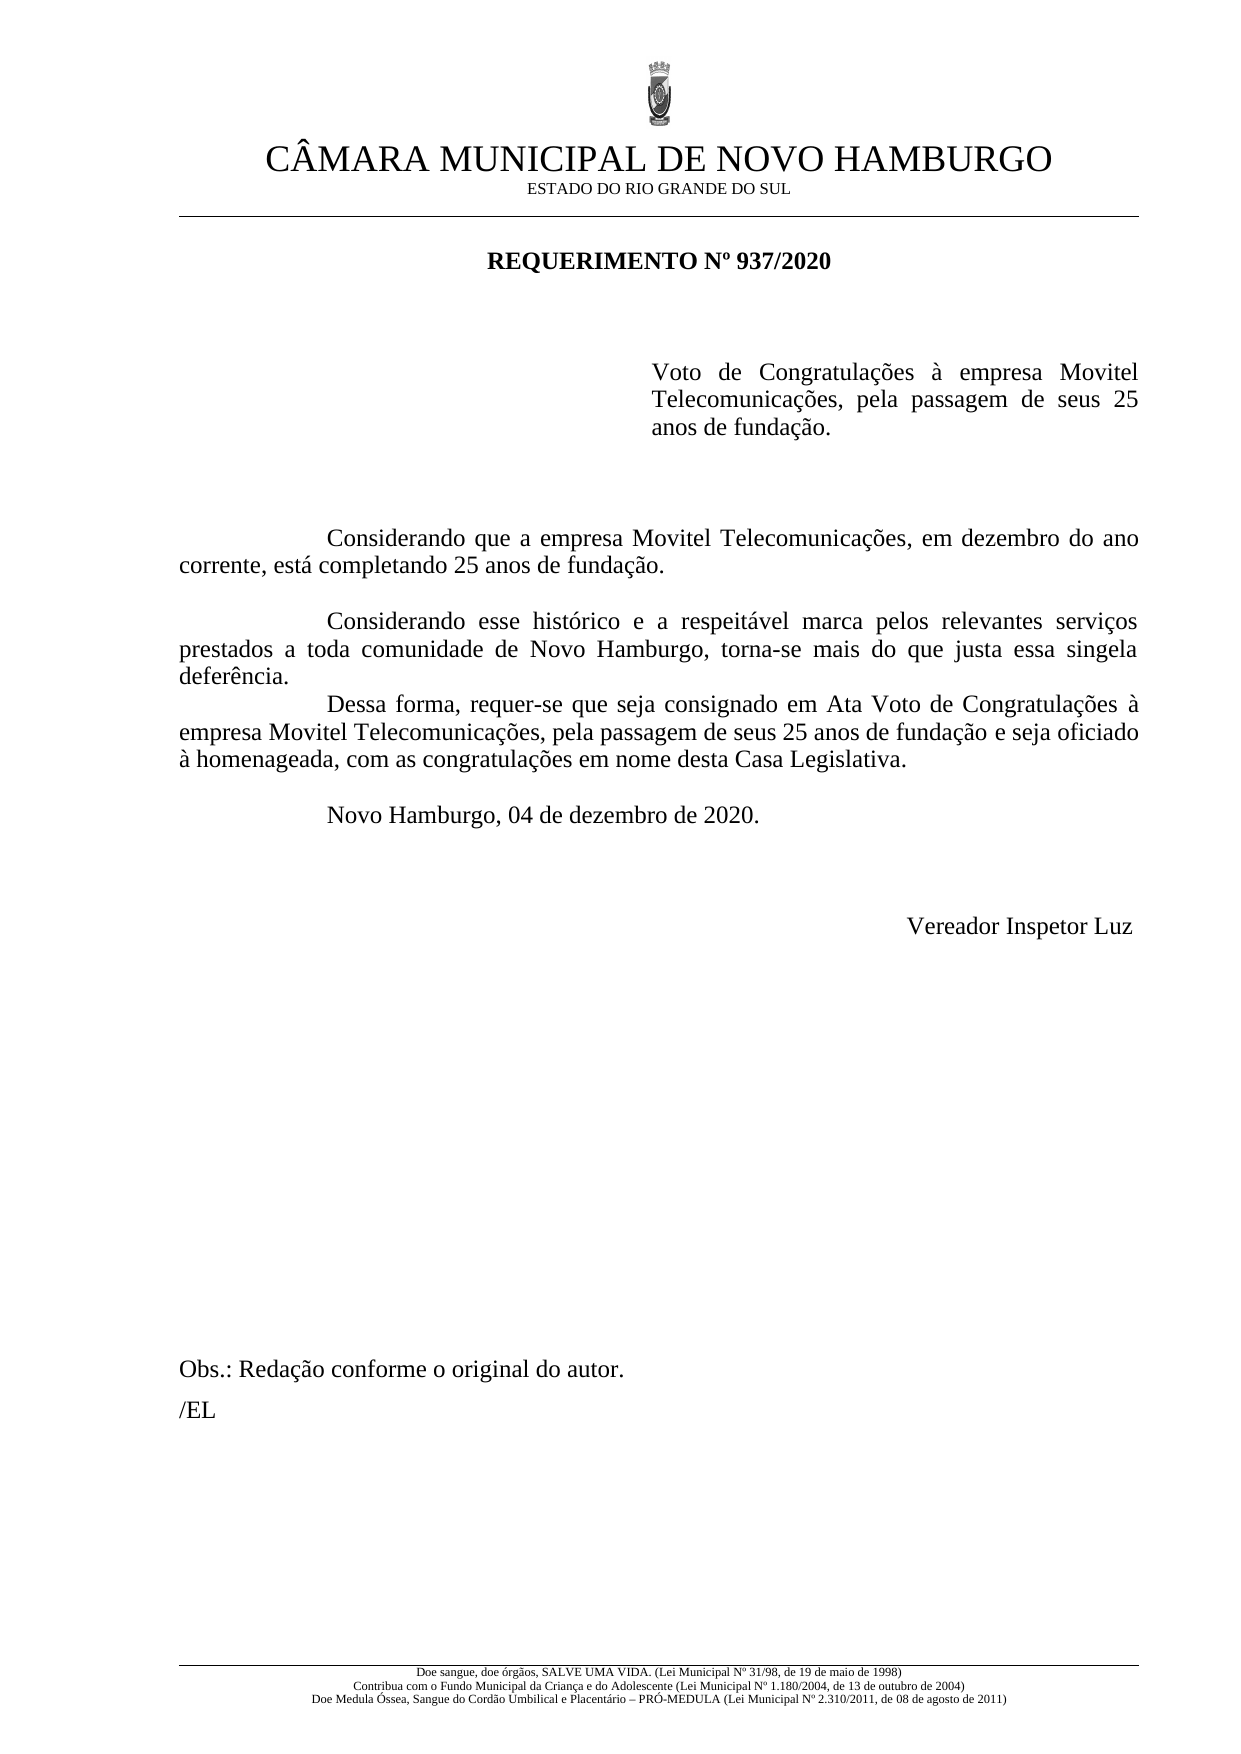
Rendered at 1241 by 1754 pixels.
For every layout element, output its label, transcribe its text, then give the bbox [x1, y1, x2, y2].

text REQUERIMENTO Nº 937/2020 [179, 247, 1139, 274]
text Obs.: Redação conforme o original do autor. [179, 1355, 1139, 1383]
text Vereador Inspetor Luz [179, 912, 1139, 939]
text Considerando que a empresa Movitel Telecomunicações, em dezembro do ano corrente, está completando 25 anos de fundação. [179, 524, 1139, 579]
text Dessa forma, requer-se que seja consignado em Ata Voto de Congratulações à empresa Movitel Telecomunicações, pela passagem de seus 25 anos de fundação e seja oficiado à homenageada, com as congratulações em nome desta Casa Legislativa. [179, 690, 1139, 773]
text Considerando esse histórico e a respeitável marca pelos relevantes serviços prestados a toda comunidade de Novo Hamburgo, torna-se mais do que justa essa singela deferência. [179, 607, 1139, 690]
text Voto de Congratulações à empresa Movitel Telecomunicações, pela passagem de seus 25 anos de fundação. [651, 358, 1139, 441]
text Novo Hamburgo, 04 de dezembro de 2020. [179, 801, 1139, 829]
text /EL [179, 1397, 1139, 1424]
